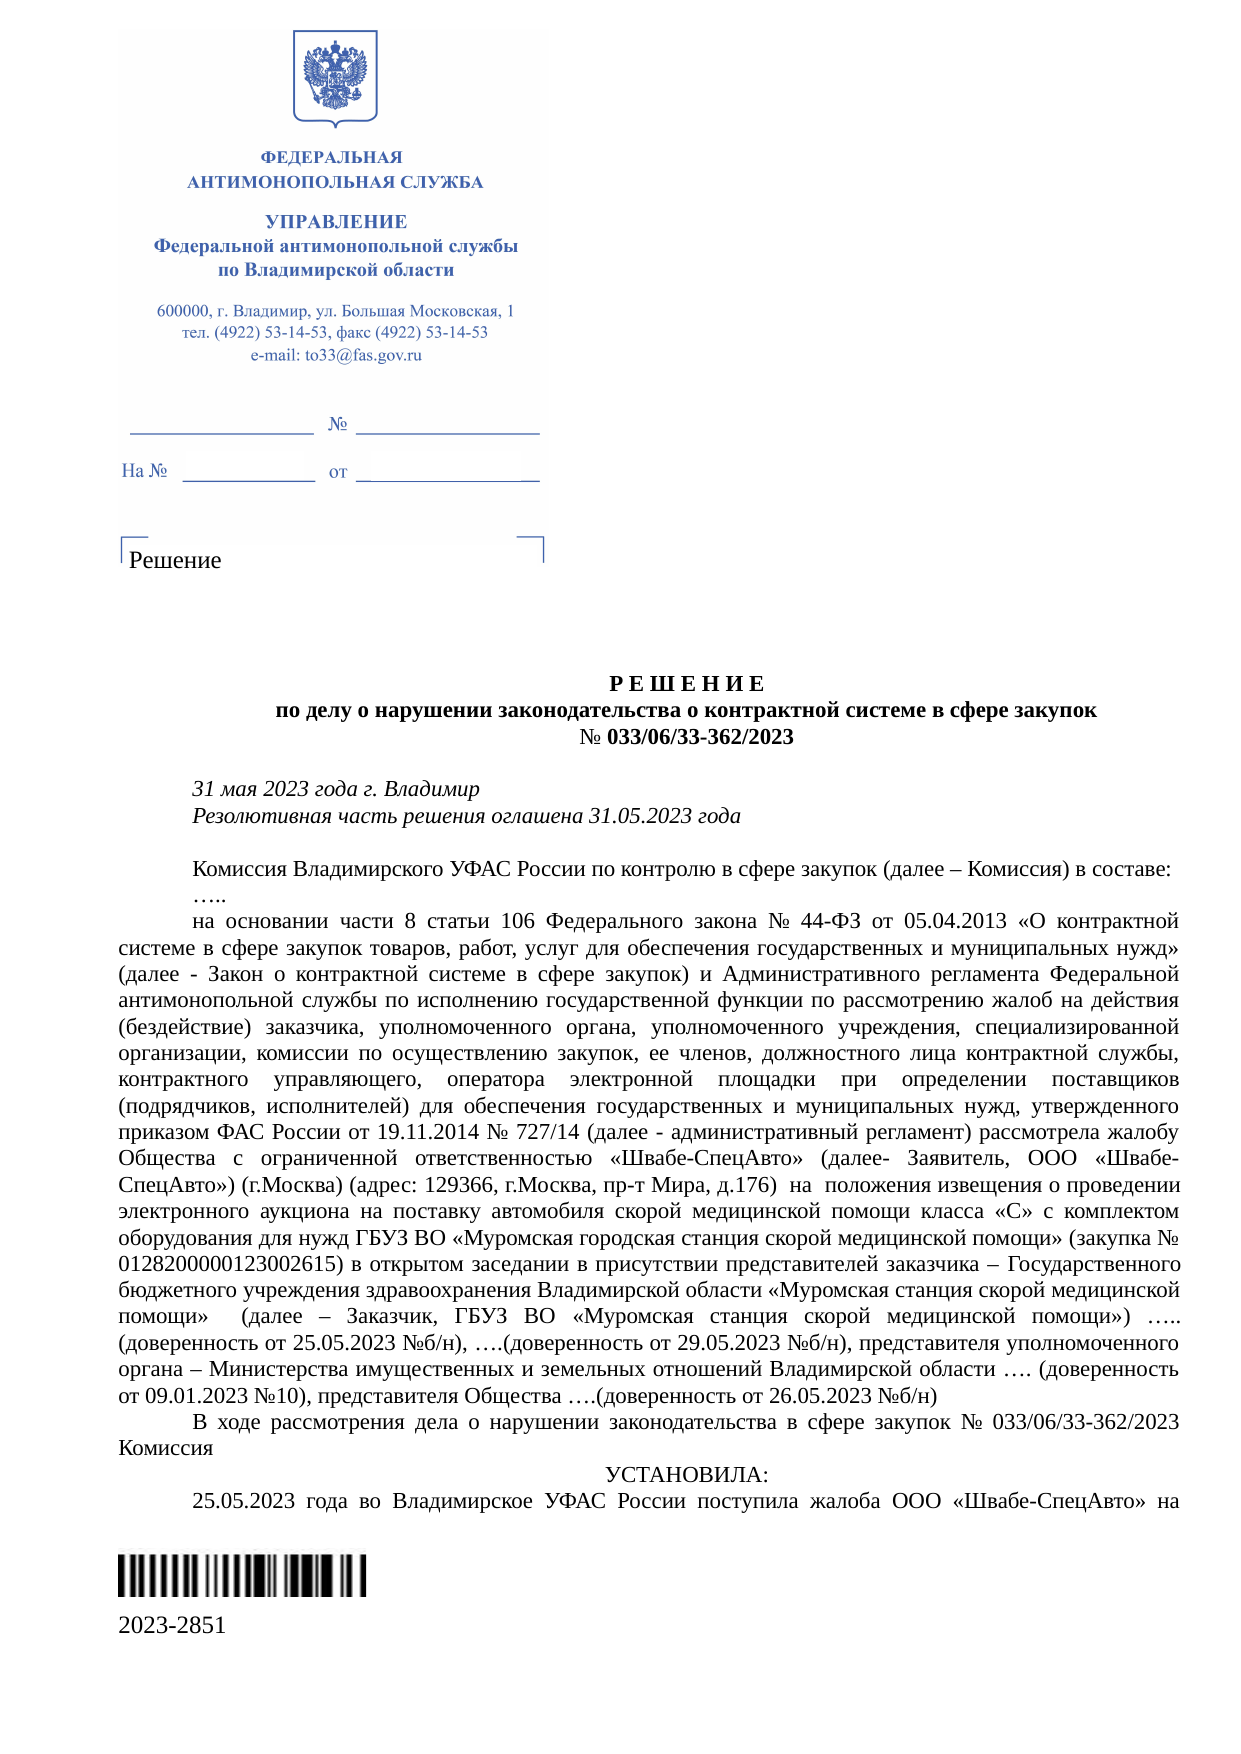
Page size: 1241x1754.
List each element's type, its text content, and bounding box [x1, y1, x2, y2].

picture [118, 1548, 367, 1597]
text № 033/06/33-362/2023 [118, 723, 1181, 749]
text 31 мая 2023 года г. Владимир [118, 776, 1181, 802]
text Комиссия Владимирского УФАС России по контролю в сфере закупок (далее – Комиссия) в составе: [118, 854, 1181, 881]
text Резолютивная часть решения оглашена 31.05.2023 года [118, 802, 1181, 828]
text Решение [129, 545, 537, 574]
text ….. [118, 881, 1181, 907]
text УСТАНОВИЛА: [118, 1461, 1181, 1487]
text Р Е Ш Е Н И Е [118, 670, 1181, 696]
picture [118, 29, 550, 567]
text по делу о нарушении законодательства о контрактной системе в сфере закупок [118, 696, 1181, 723]
table_header [664, 118, 1181, 555]
text на основании части 8 статьи 106 Федерального закона № 44-ФЗ от 05.04.2013 «О контрактной системе в сфере закупок товаров, работ, услуг для обеспечения государственных и муниципальных нужд» (далее - Закон о контрактной системе в сфере закупок) и Административного регламента Федеральной антимонопольной службы по исполнению государственной функции по рассмотрению жалоб на действия (бездействие) заказчика, уполномоченного органа, уполномоченного учреждения, специализированной организации, комиссии по осуществлению закупок, ее членов, должностного лица контрактной службы, контрактного управляющего, оператора электронной площадки при определении поставщиков (подрядчиков, исполнителей) для обеспечения государственных и муниципальных нужд, утвержденного приказом ФАС России от 19.11.2014 № 727/14 (далее - административный регламент) рассмотрела жалобу Общества с ограниченной ответственностью «Швабе-СпецАвто» (далее- Заявитель, ООО «Швабе-СпецАвто») (г.Москва) (адрес: 129366, г.Москва, пр-т Мира, д.176) на положения извещения о проведении электронного аукциона на поставку автомобиля скорой медицинской помощи класса «С» с комплектом оборудования для нужд ГБУЗ ВО «Муромская городская станция скорой медицинской помощи» (закупка № 0128200000123002615) в открытом заседании в присутствии представителей заказчика – Государственного бюджетного учреждения здравоохранения Владимирской области «Муромская станция скорой медицинской помощи» (далее – Заказчик, ГБУЗ ВО «Муромская станция скорой медицинской помощи») ….. (доверенность от 25.05.2023 №б/н), ….(доверенность от 29.05.2023 №б/н), представителя уполномоченного органа – Министерства имущественных и земельных отношений Владимирской области …. (доверенность от 09.01.2023 №10), представителя Общества ….(доверенность от 26.05.2023 №б/н) [118, 907, 1181, 1408]
text В ходе рассмотрения дела о нарушении законодательства в сфере закупок № 033/06/33-362/2023 Комиссия [118, 1408, 1181, 1461]
text 25.05.2023 года во Владимирское УФАС России поступила жалоба ООО «Швабе-СпецАвто» на [118, 1487, 1181, 1513]
